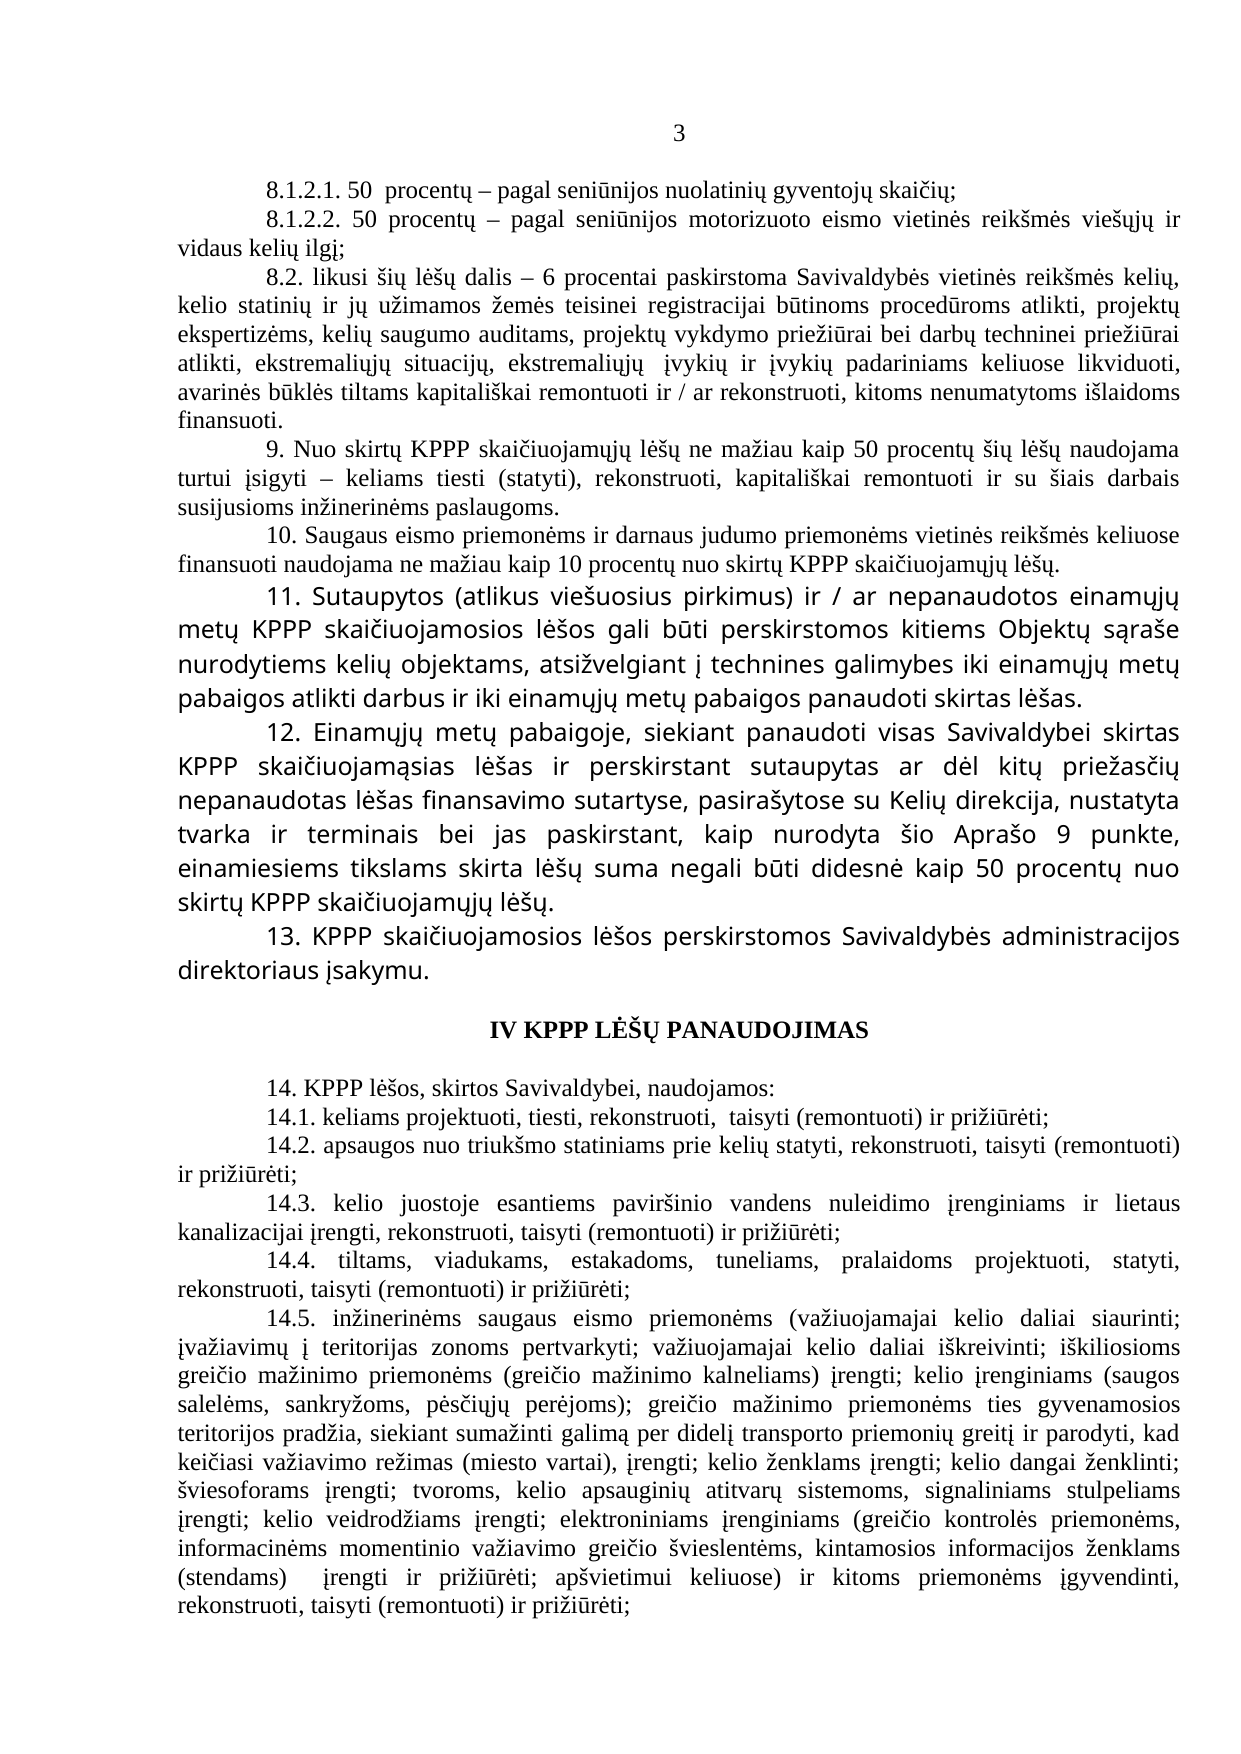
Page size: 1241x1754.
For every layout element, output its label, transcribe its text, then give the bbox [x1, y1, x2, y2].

text 12. Einamųjų metų pabaigoje, siekiant panaudoti visas Savivaldybei skirtas KPPP skaičiuojamąsias lėšas ir perskirstant sutaupytas ar dėl kitų priežasčių nepanaudotas lėšas finansavimo sutartyse, pasirašytose su Kelių direkcija, nustatyta tvarka ir terminais bei jas paskirstant, kaip nurodyta šio Aprašo 9 punkte, einamiesiems tikslams skirta lėšų suma negali būti didesnė kaip 50 procentų nuo skirtų KPPP skaičiuojamųjų lėšų. [177, 714, 1181, 919]
text 9. Nuo skirtų KPPP skaičiuojamųjų lėšų ne mažiau kaip 50 procentų šių lėšų naudojama turtui įsigyti – keliams tiesti (statyti), rekonstruoti, kapitališkai remontuoti ir su šiais darbais susijusioms inžinerinėms paslaugoms. [177, 434, 1181, 521]
text IV KPPP LĖŠŲ PANAUDOJIMAS [177, 1016, 1181, 1044]
text 14. KPPP lėšos, skirtos Savivaldybei, naudojamos: [177, 1073, 1181, 1102]
text 8.2. likusi šių lėšų dalis – 6 procentai paskirstoma Savivaldybės vietinės reikšmės kelių, kelio statinių ir jų užimamos žemės teisinei registracijai būtinoms procedūroms atlikti, projektų ekspertizėms, kelių saugumo auditams, projektų vykdymo priežiūrai bei darbų techninei priežiūrai atlikti, ekstremaliųjų situacijų, ekstremaliųjų įvykių ir įvykių padariniams keliuose likviduoti, avarinės būklės tiltams kapitališkai remontuoti ir / ar rekonstruoti, kitoms nenumatytoms išlaidoms finansuoti. [177, 262, 1181, 434]
text 11. Sutaupytos (atlikus viešuosius pirkimus) ir / ar nepanaudotos einamųjų metų KPPP skaičiuojamosios lėšos gali būti perskirstomos kitiems Objektų sąraše nurodytiems kelių objektams, atsižvelgiant į technines galimybes iki einamųjų metų pabaigos atlikti darbus ir iki einamųjų metų pabaigos panaudoti skirtas lėšas. [177, 578, 1181, 714]
text 8.1.2.1. 50 procentų – pagal seniūnijos nuolatinių gyventojų skaičių; [177, 176, 1181, 204]
text 14.4. tiltams, viadukams, estakadoms, tuneliams, pralaidoms projektuoti, statyti, rekonstruoti, taisyti (remontuoti) ir prižiūrėti; [177, 1246, 1181, 1303]
text 14.2. apsaugos nuo triukšmo statiniams prie kelių statyti, rekonstruoti, taisyti (remontuoti) ir prižiūrėti; [177, 1131, 1181, 1188]
text 14.3. kelio juostoje esantiems paviršinio vandens nuleidimo įrenginiams ir lietaus kanalizacijai įrengti, rekonstruoti, taisyti (remontuoti) ir prižiūrėti; [177, 1188, 1181, 1246]
text 14.5. inžinerinėms saugaus eismo priemonėms (važiuojamajai kelio daliai siaurinti; įvažiavimų į teritorijas zonoms pertvarkyti; važiuojamajai kelio daliai iškreivinti; iškiliosioms greičio mažinimo priemonėms (greičio mažinimo kalneliams) įrengti; kelio įrenginiams (saugos salelėms, sankryžoms, pėsčiųjų perėjoms); greičio mažinimo priemonėms ties gyvenamosios teritorijos pradžia, siekiant sumažinti galimą per didelį transporto priemonių greitį ir parodyti, kad keičiasi važiavimo režimas (miesto vartai), įrengti; kelio ženklams įrengti; kelio dangai ženklinti; šviesoforams įrengti; tvoroms, kelio apsauginių atitvarų sistemoms, signaliniams stulpeliams įrengti; kelio veidrodžiams įrengti; elektroniniams įrenginiams (greičio kontrolės priemonėms, informacinėms momentinio važiavimo greičio švieslentėms, kintamosios informacijos ženklams (stendams) įrengti ir prižiūrėti; apšvietimui keliuose) ir kitoms priemonėms įgyvendinti, rekonstruoti, taisyti (remontuoti) ir prižiūrėti; [177, 1303, 1181, 1619]
text 13. KPPP skaičiuojamosios lėšos perskirstomos Savivaldybės administracijos direktoriaus įsakymu. [177, 919, 1181, 987]
text 14.1. keliams projektuoti, tiesti, rekonstruoti, taisyti (remontuoti) ir prižiūrėti; [177, 1102, 1181, 1131]
text 8.1.2.2. 50 procentų – pagal seniūnijos motorizuoto eismo vietinės reikšmės viešųjų ir vidaus kelių ilgį; [177, 204, 1181, 262]
text 10. Saugaus eismo priemonėms ir darnaus judumo priemonėms vietinės reikšmės keliuose finansuoti naudojama ne mažiau kaip 10 procentų nuo skirtų KPPP skaičiuojamųjų lėšų. [177, 521, 1181, 578]
